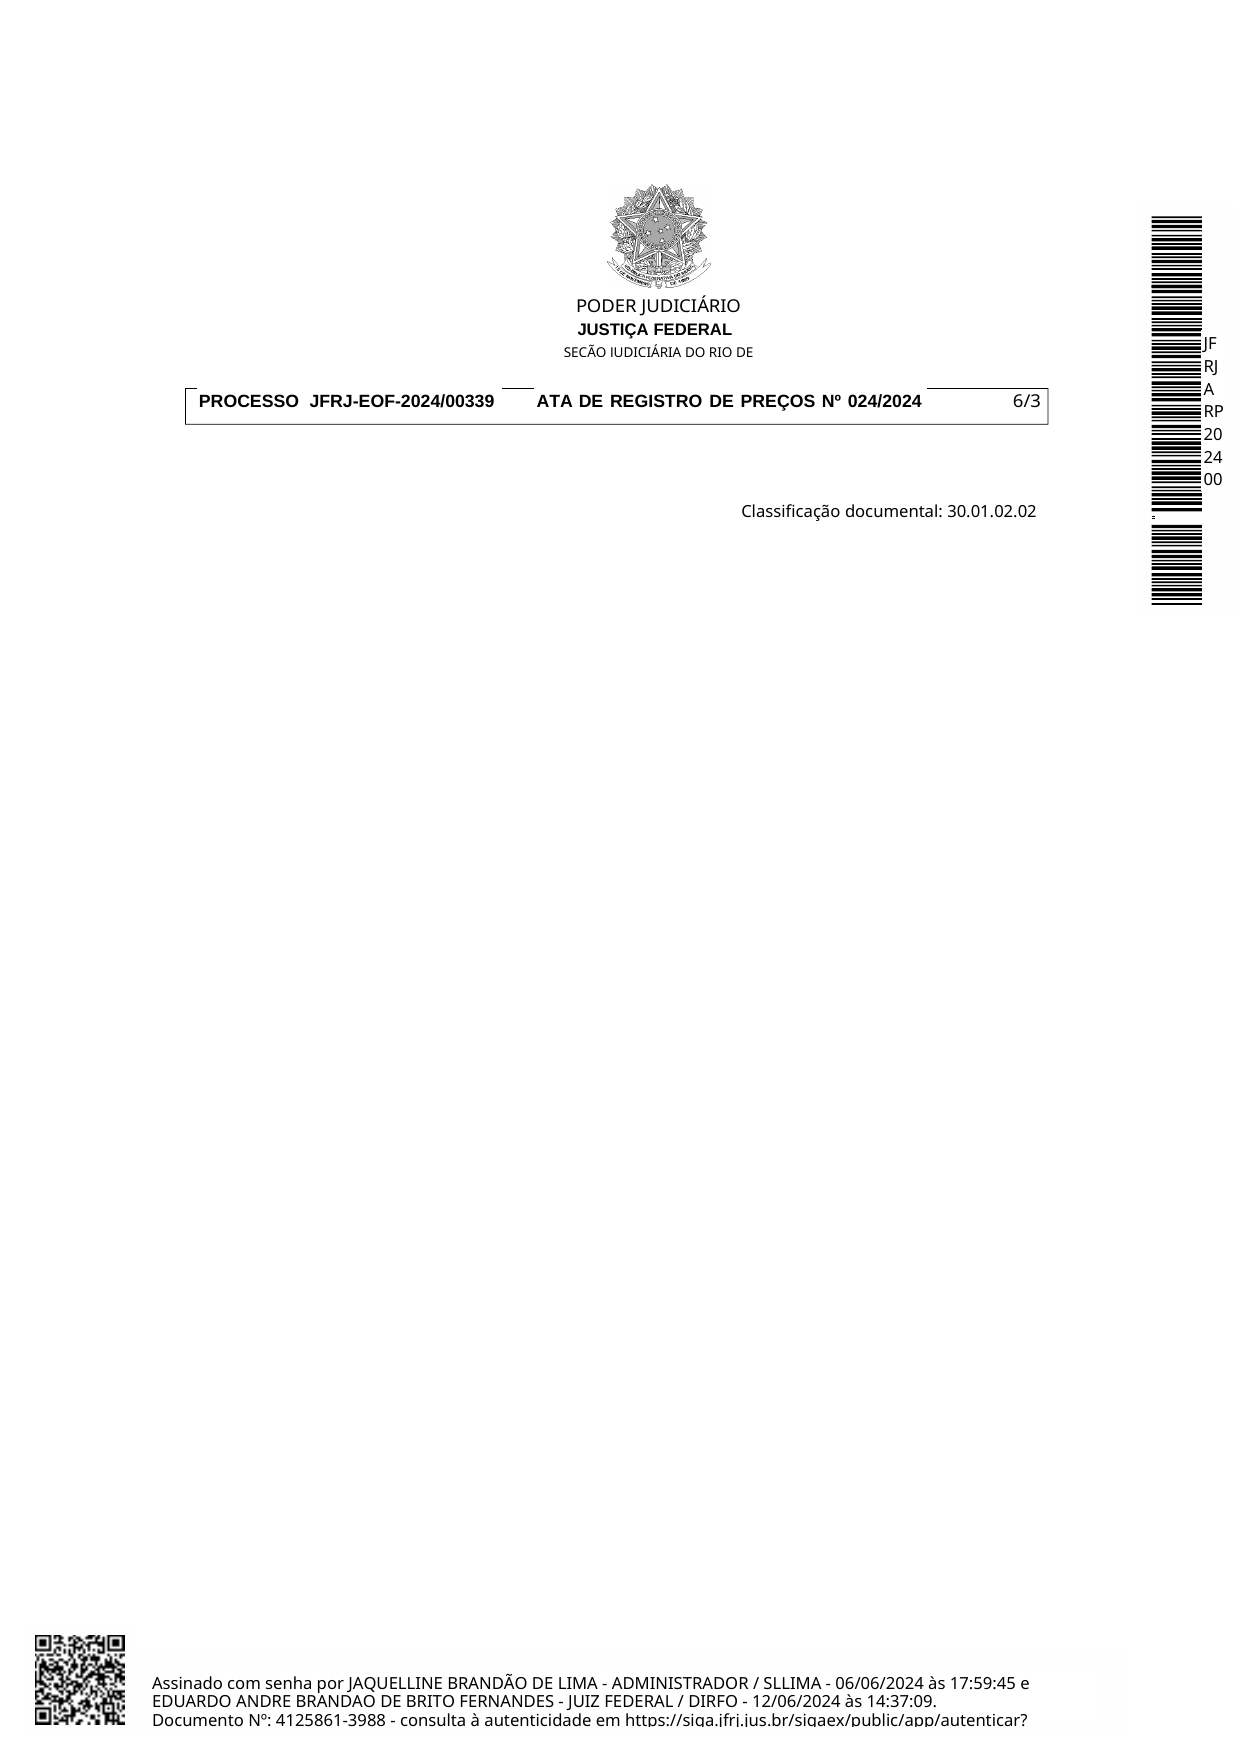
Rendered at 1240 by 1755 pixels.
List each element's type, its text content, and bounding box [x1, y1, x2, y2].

text Classificação documental: 30.01.02.02 [741, 499, 1140, 522]
text JFRJARP202400024 [1203, 332, 1224, 491]
